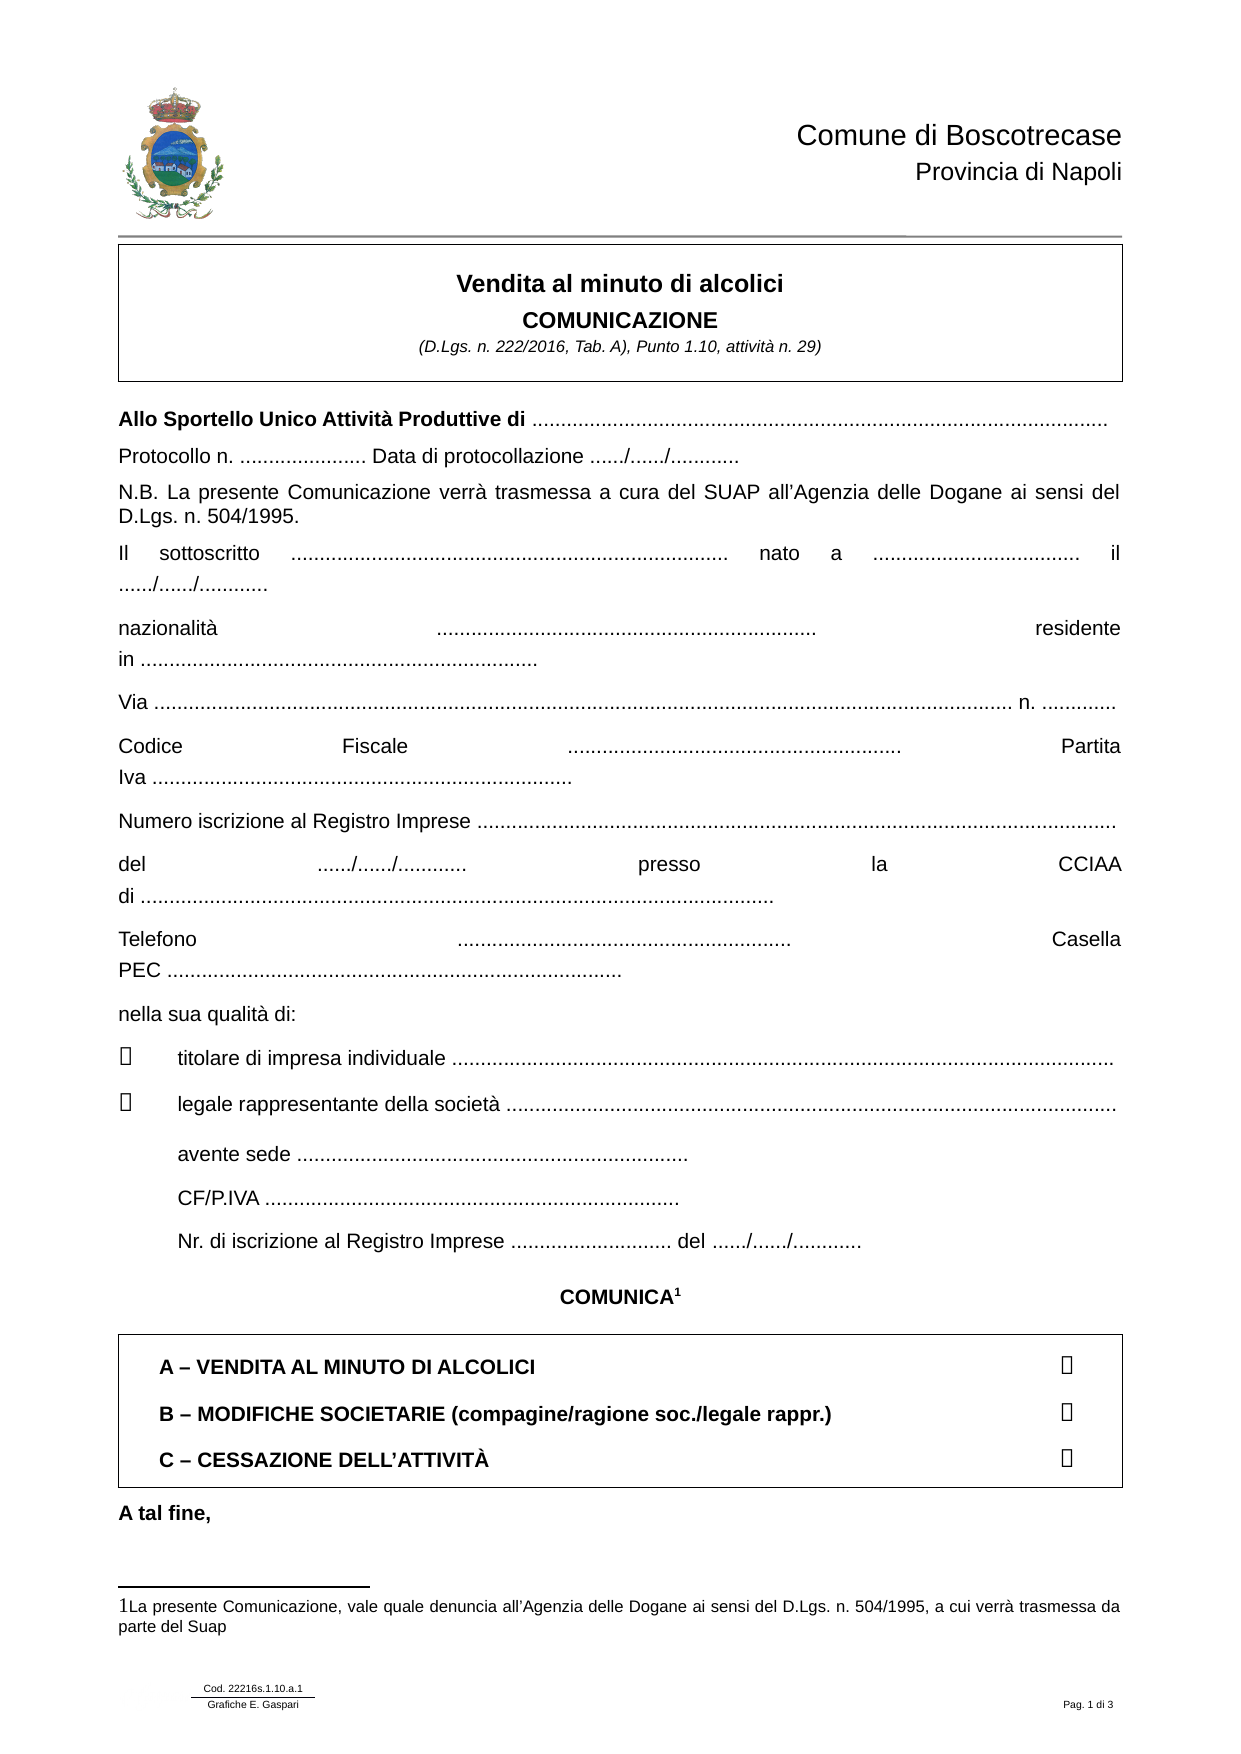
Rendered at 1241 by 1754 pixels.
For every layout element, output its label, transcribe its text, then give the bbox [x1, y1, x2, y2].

text A tal fine, [118, 1501, 1122, 1525]
text N.B. La presente Comunicazione verrà trasmessa a cura del SUAP all’Agenzia delle Dogane ai sensi del D.Lgs. n. 504/1995. [118, 480, 1122, 528]
text Via ..................................................................................................................................................... n. ............. [118, 690, 1122, 714]
text Comune di Boscotrecase [224, 118, 1122, 152]
table_header Vendita al minuto di alcolici COMUNICAZIONE (D.Lgs. n. 222/2016, Tab. A), Punto 1.10, attività n. 29) [119, 245, 1122, 381]
text Allo Sportello Unico Attività Produttive di .................................................................................................... [118, 407, 1122, 431]
text del ....../....../............ presso la CCIAA di .............................................................................................................. [118, 852, 1122, 907]
picture [122, 87, 224, 219]
text Nr. di iscrizione al Registro Imprese ............................ del ....../....../............ [177, 1229, 1122, 1253]
table_header A – VENDITA AL MINUTO DI ALCOLICI  B – MODIFICHE SOCIETARIE (compagine/ragione soc./legale rappr.)  C – CESSAZIONE DELL’ATTIVITÀ  [119, 1335, 1122, 1487]
text Telefono .......................................................... Casella PEC ............................................................................... [118, 927, 1122, 982]
text COMUNICA [118, 1285, 1122, 1309]
text La presente Comunicazione, vale quale denuncia all’Agenzia delle Dogane ai sensi del D.Lgs. n. 504/1995, a cui verrà trasmessa da parte del Suap [118, 1593, 1122, 1636]
text Il sottoscritto ............................................................................ nato a .................................... il ....../....../............ [118, 541, 1122, 596]
text nazionalità .................................................................. residente in ..................................................................... [118, 615, 1122, 671]
text Numero iscrizione al Registro Imprese ............................................................................................................... [118, 809, 1122, 833]
text Provincia di Napoli [224, 157, 1122, 185]
text avente sede .................................................................... [177, 1142, 1122, 1166]
text  legale rappresentante della società .......................................................................................................... [118, 1085, 1122, 1119]
text Codice Fiscale .......................................................... Partita Iva ......................................................................... [118, 734, 1122, 789]
text CF/P.IVA ........................................................................ [177, 1185, 1122, 1209]
text  titolare di impresa individuale ................................................................................................................... [118, 1038, 1122, 1072]
text Protocollo n. ...................... Data di protocollazione ....../....../............ [118, 444, 1122, 468]
text nella sua qualità di: [118, 1002, 1122, 1026]
